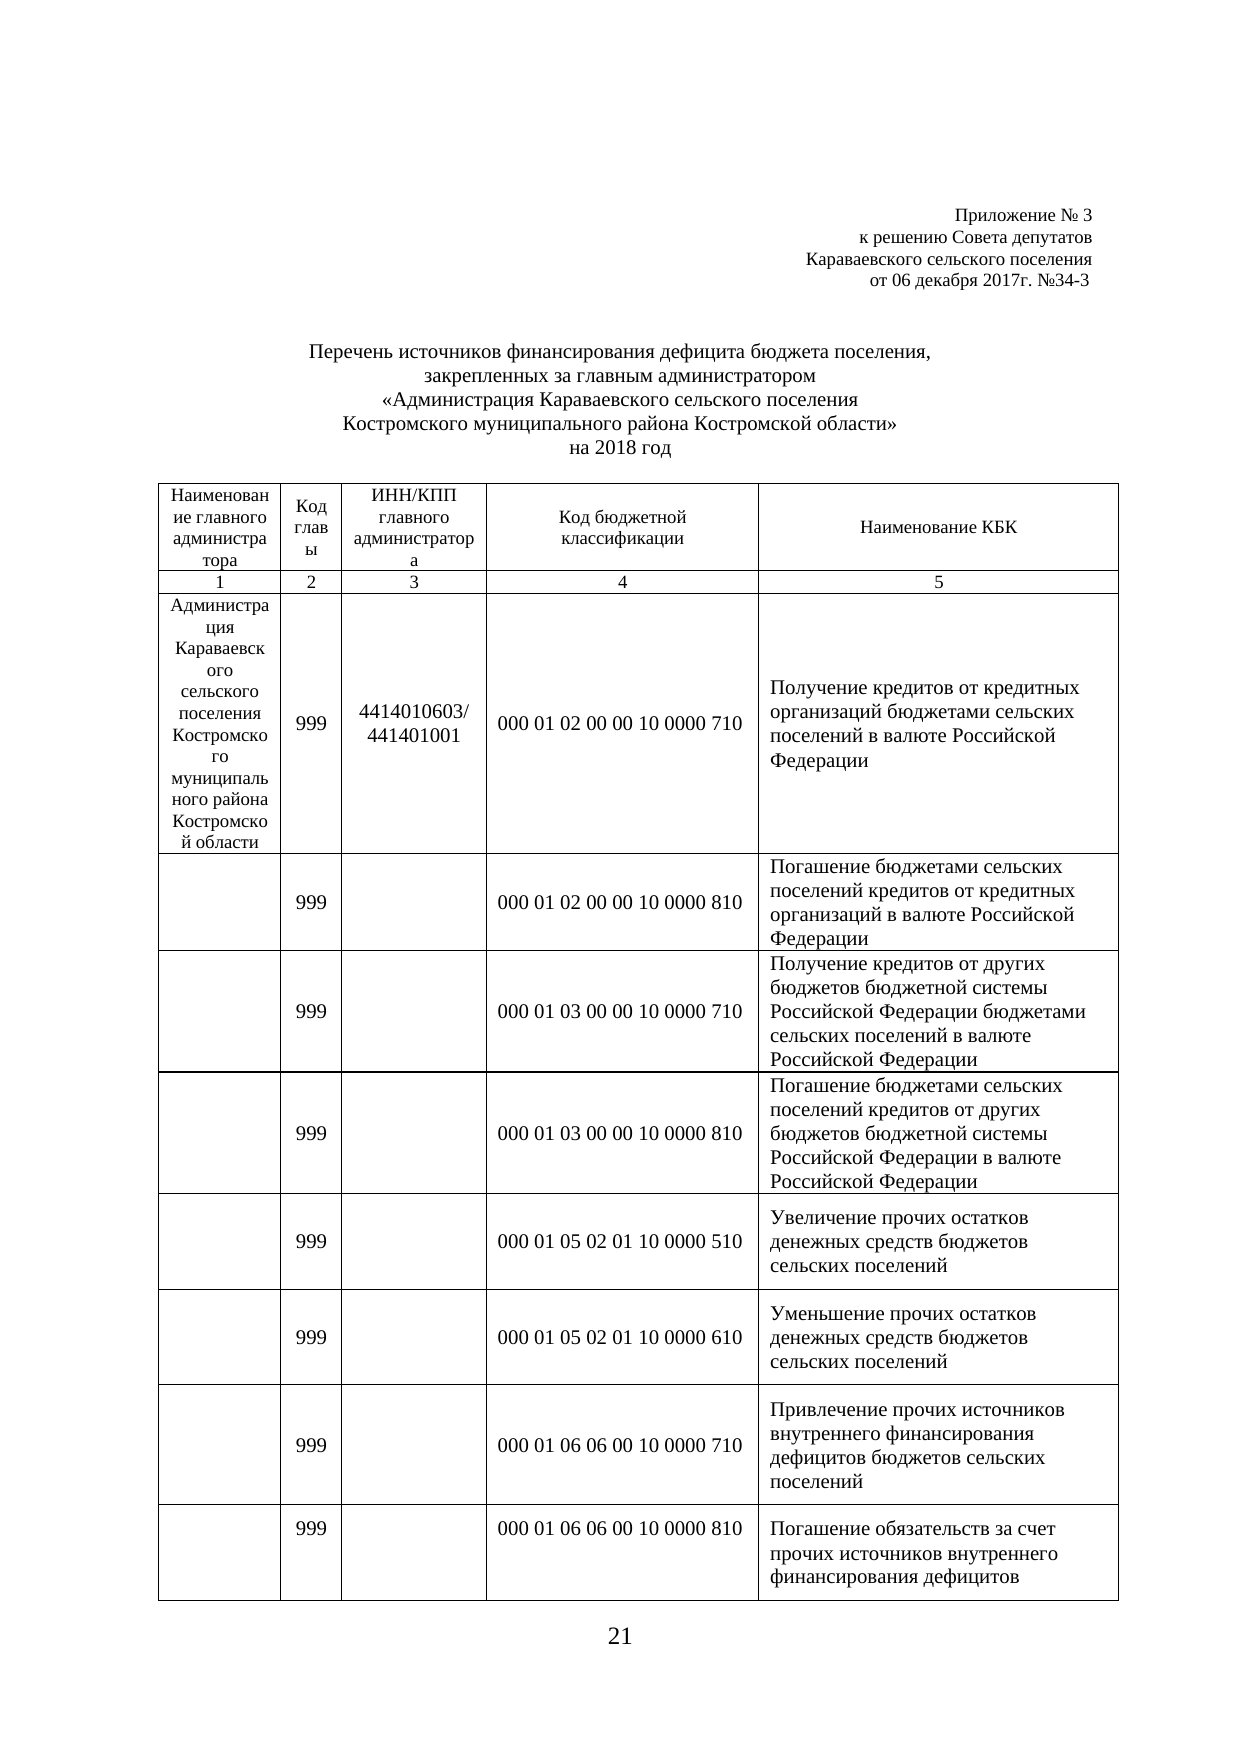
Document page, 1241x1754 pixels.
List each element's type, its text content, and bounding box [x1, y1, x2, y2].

table_cell Получение кредитов от кредитных организаций бюджетами сельских поселений в валюте Российской Федерации [759, 594, 1118, 853]
table_cell [342, 1073, 486, 1193]
table_cell [342, 1505, 486, 1600]
table_header ИНН/КПП главного администратора [342, 484, 486, 570]
table_cell Администрация Караваевского сельского поселения Костромского муниципального района Костромской области [159, 594, 280, 853]
table_header Наименование главного администратора [159, 484, 280, 570]
text «Администрация Караваевского сельского поселения [148, 387, 1092, 411]
text закрепленных за главным администратором [148, 363, 1092, 387]
text от 06 декабря 2017г. №34-3 [148, 269, 1092, 291]
table_header Код главы [281, 484, 341, 570]
table_header Наименование КБК [759, 484, 1118, 570]
table_cell Погашение бюджетами сельских поселений кредитов от кредитных организаций в валюте Российской Федерации [759, 854, 1118, 950]
text Перечень источников финансирования дефицита бюджета поселения, [148, 339, 1092, 363]
table_cell [342, 854, 486, 950]
table_cell 999 [281, 1194, 341, 1288]
text Приложение № 3 [148, 204, 1092, 226]
table_cell 000 01 03 00 00 10 0000 810 [487, 1073, 758, 1193]
table_cell Получение кредитов от других бюджетов бюджетной системы Российской Федерации бюджетами сельских поселений в валюте Российской Федерации [759, 951, 1118, 1071]
table_cell [342, 1290, 486, 1384]
table_cell Уменьшение прочих остатков денежных средств бюджетов сельских поселений [759, 1290, 1118, 1384]
table_cell [342, 1194, 486, 1288]
table_cell 999 [281, 1505, 341, 1600]
table_cell 5 [759, 571, 1118, 593]
table_cell [159, 1194, 280, 1288]
table_cell Погашение обязательств за счет прочих источников внутреннего финансирования дефицитов [759, 1505, 1118, 1600]
table_cell 4414010603/ 441401001 [342, 594, 486, 853]
table_header Код бюджетной классификации [487, 484, 758, 570]
table_cell 000 01 02 00 00 10 0000 810 [487, 854, 758, 950]
table_cell 1 [159, 571, 280, 593]
table_cell 4 [487, 571, 758, 593]
table_cell [159, 1385, 280, 1504]
table_cell Погашение бюджетами сельских поселений кредитов от других бюджетов бюджетной системы Российской Федерации в валюте Российской Федерации [759, 1073, 1118, 1193]
table_cell [159, 951, 280, 1071]
table_cell 999 [281, 854, 341, 950]
table_cell 000 01 06 06 00 10 0000 710 [487, 1385, 758, 1504]
text Караваевского сельского поселения [148, 247, 1092, 269]
table_cell [342, 1385, 486, 1504]
table_cell 2 [281, 571, 341, 593]
table_cell 000 01 05 02 01 10 0000 510 [487, 1194, 758, 1288]
table_cell [159, 1073, 280, 1193]
table_cell 999 [281, 1290, 341, 1384]
table_cell 000 01 06 06 00 10 0000 810 [487, 1505, 758, 1600]
table_cell 000 01 02 00 00 10 0000 710 [487, 594, 758, 853]
table_cell 000 01 05 02 01 10 0000 610 [487, 1290, 758, 1384]
table_cell [159, 854, 280, 950]
text к решению Совета депутатов [148, 226, 1092, 247]
table_cell Привлечение прочих источников внутреннего финансирования дефицитов бюджетов сельских поселений [759, 1385, 1118, 1504]
table_cell [159, 1505, 280, 1600]
table_cell 000 01 03 00 00 10 0000 710 [487, 951, 758, 1071]
table_cell 3 [342, 571, 486, 593]
text Костромского муниципального района Костромской области» [148, 411, 1092, 435]
table_cell [159, 1290, 280, 1384]
table_cell 999 [281, 1385, 341, 1504]
table_cell 999 [281, 951, 341, 1071]
table_cell 999 [281, 594, 341, 853]
table_cell [342, 951, 486, 1071]
text на 2018 год [148, 435, 1092, 459]
table_cell 999 [281, 1073, 341, 1193]
table_cell Увеличение прочих остатков денежных средств бюджетов сельских поселений [759, 1194, 1118, 1288]
